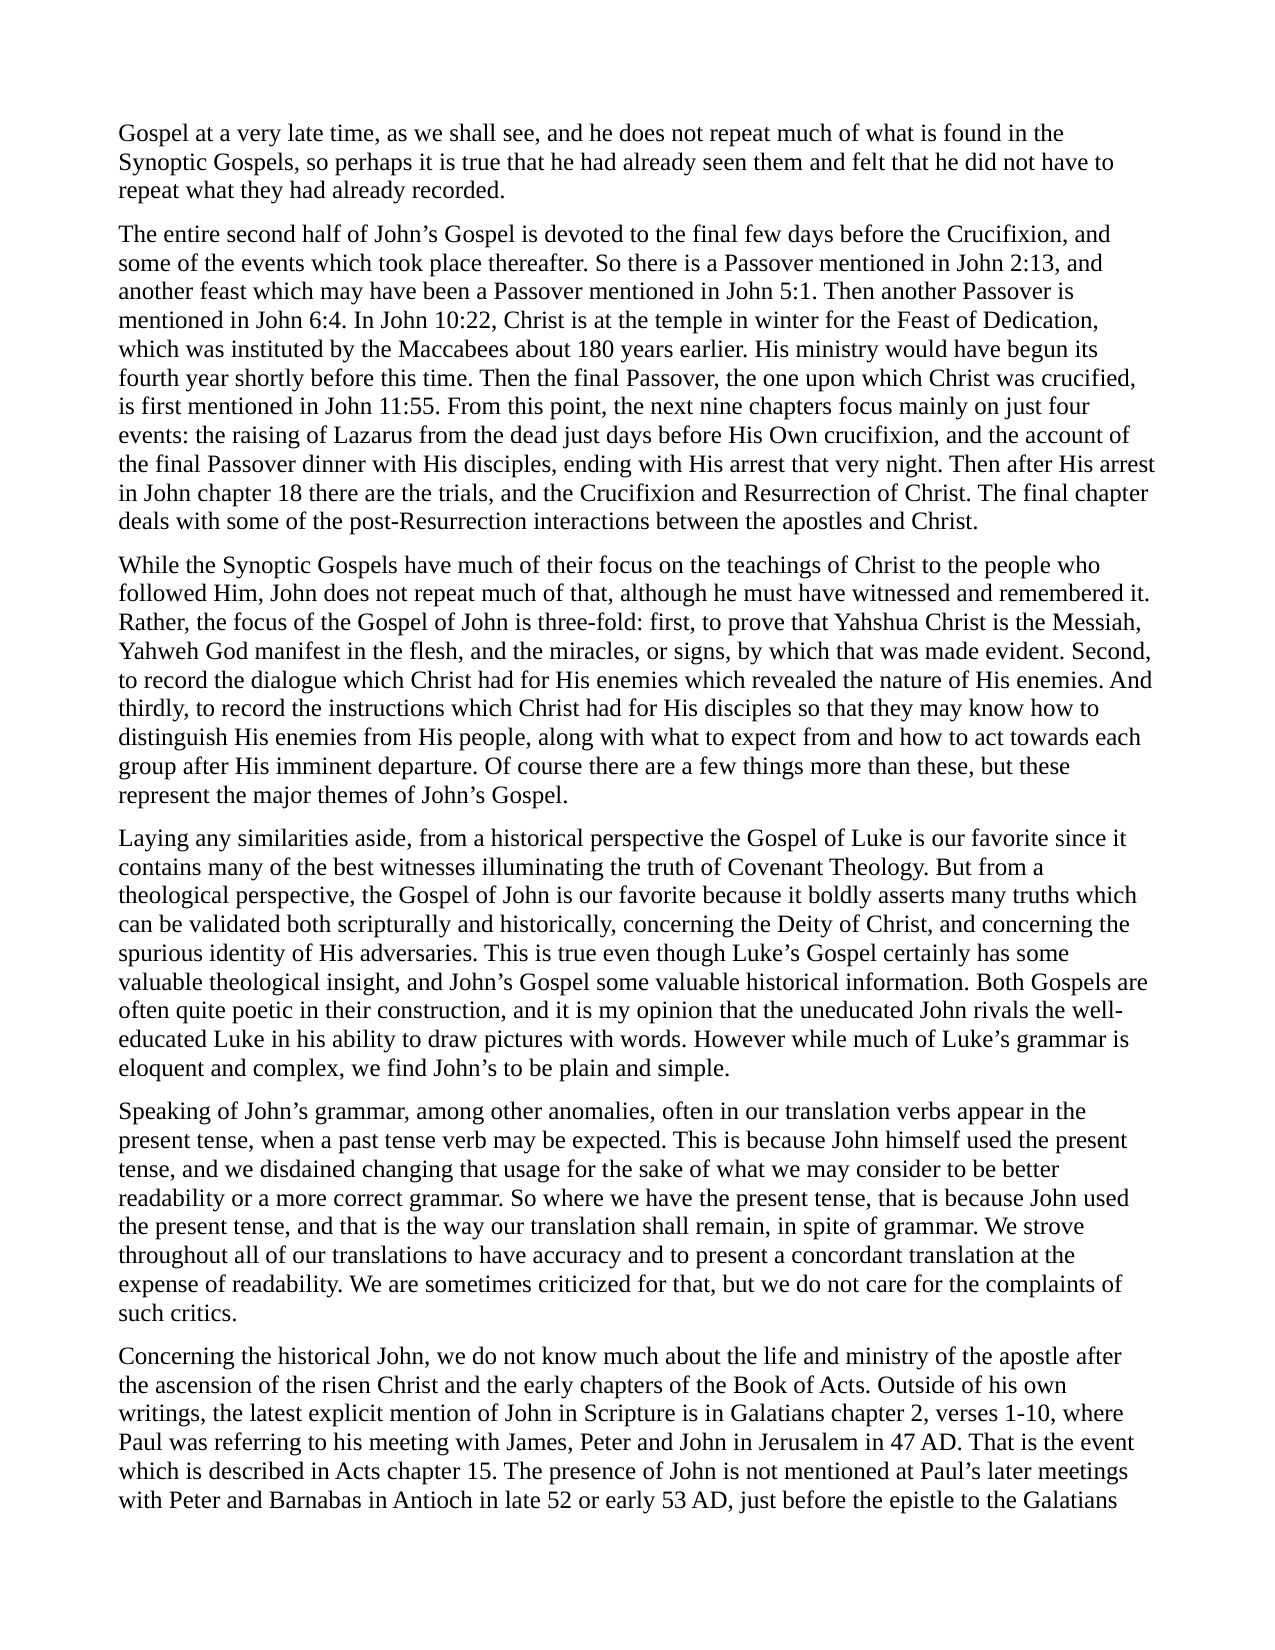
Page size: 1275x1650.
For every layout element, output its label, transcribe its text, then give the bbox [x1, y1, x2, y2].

text Concerning the historical John, we do not know much about the life and ministry of the apostle after the ascension of the risen Christ and the early chapters of the Book of Acts. Outside of his own writings, the latest explicit mention of John in Scripture is in Galatians chapter 2, verses 1-10, where Paul was referring to his meeting with James, Peter and John in Jerusalem in 47 AD. That is the event which is described in Acts chapter 15. The presence of John is not mentioned at Paul’s later meetings with Peter and Barnabas in Antioch in late 52 or early 53 AD, just before the epistle to the Galatians [118, 1341, 1157, 1513]
text Laying any similarities aside, from a historical perspective the Gospel of Luke is our favorite since it contains many of the best witnesses illuminating the truth of Covenant Theology. But from a theological perspective, the Gospel of John is our favorite because it boldly asserts many truths which can be validated both scripturally and historically, concerning the Deity of Christ, and concerning the spurious identity of His adversaries. This is true even though Luke’s Gospel certainly has some valuable theological insight, and John’s Gospel some valuable historical information. Both Gospels are often quite poetic in their construction, and it is my opinion that the uneducated John rivals the well-educated Luke in his ability to draw pictures with words. However while much of Luke’s grammar is eloquent and complex, we find John’s to be plain and simple. [118, 823, 1157, 1082]
text Speaking of John’s grammar, among other anomalies, often in our translation verbs appear in the present tense, when a past tense verb may be expected. This is because John himself used the present tense, and we disdained changing that usage for the sake of what we may consider to be better readability or a more correct grammar. So where we have the present tense, that is because John used the present tense, and that is the way our translation shall remain, in spite of grammar. We strove throughout all of our translations to have accuracy and to present a concordant translation at the expense of readability. We are sometimes criticized for that, but we do not care for the complaints of such critics. [118, 1096, 1157, 1326]
text The entire second half of John’s Gospel is devoted to the final few days before the Crucifixion, and some of the events which took place thereafter. So there is a Passover mentioned in John 2:13, and another feast which may have been a Passover mentioned in John 5:1. Then another Passover is mentioned in John 6:4. In John 10:22, Christ is at the temple in winter for the Feast of Dedication, which was instituted by the Maccabees about 180 years earlier. His ministry would have begun its fourth year shortly before this time. Then the final Passover, the one upon which Christ was crucified, is first mentioned in John 11:55. From this point, the next nine chapters focus mainly on just four events: the raising of Lazarus from the dead just days before His Own crucifixion, and the account of the final Passover dinner with His disciples, ending with His arrest that very night. Then after His arrest in John chapter 18 there are the trials, and the Crucifixion and Resurrection of Christ. The final chapter deals with some of the post-Resurrection interactions between the apostles and Christ. [118, 219, 1157, 535]
text Gospel at a very late time, as we shall see, and he does not repeat much of what is found in the Synoptic Gospels, so perhaps it is true that he had already seen them and felt that he did not have to repeat what they had already recorded. [118, 118, 1157, 204]
text While the Synoptic Gospels have much of their focus on the teachings of Christ to the people who followed Him, John does not repeat much of that, although he must have witnessed and remembered it. Rather, the focus of the Gospel of John is three-fold: first, to prove that Yahshua Christ is the Messiah, Yahweh God manifest in the flesh, and the miracles, or signs, by which that was made evident. Second, to record the dialogue which Christ had for His enemies which revealed the nature of His enemies. And thirdly, to record the instructions which Christ had for His disciples so that they may know how to distinguish His enemies from His people, along with what to expect from and how to act towards each group after His imminent departure. Of course there are a few things more than these, but these represent the major themes of John’s Gospel. [118, 550, 1157, 808]
